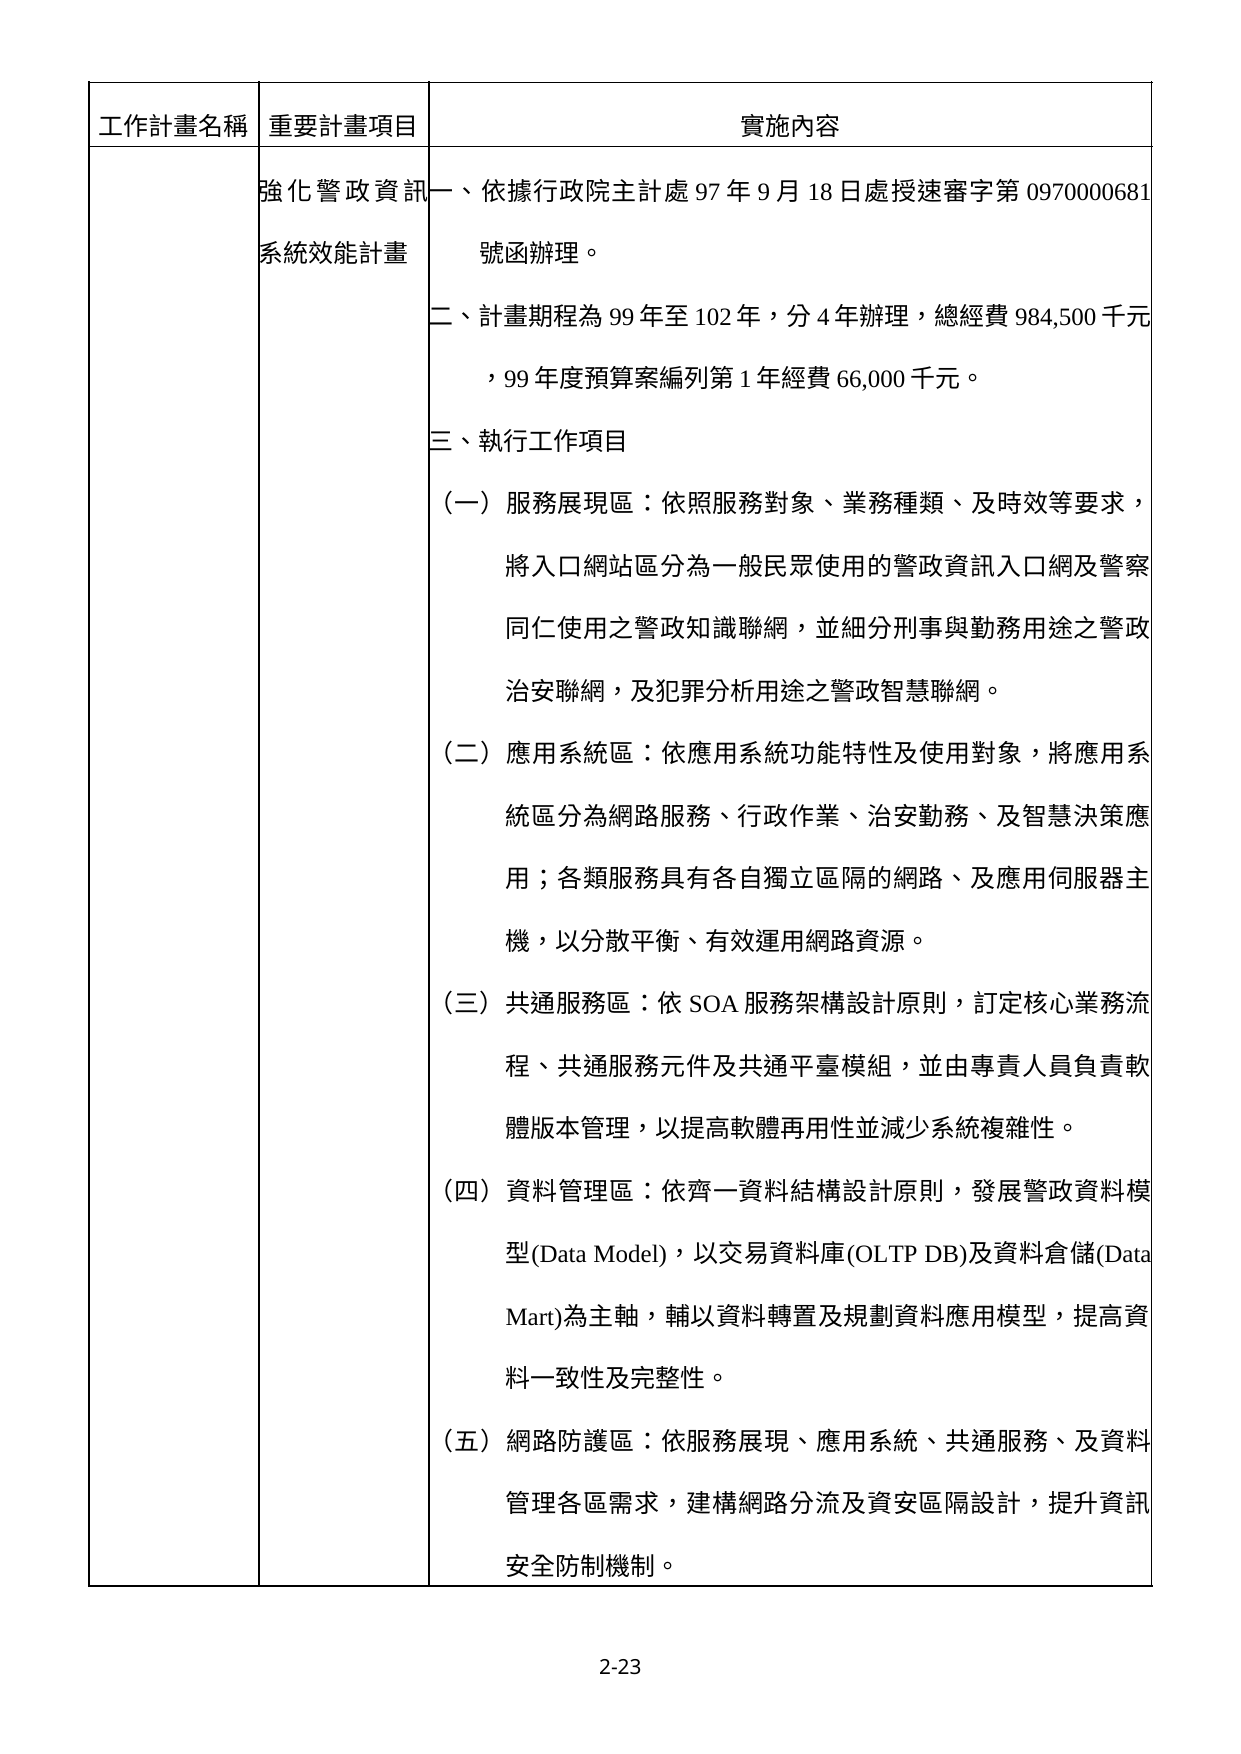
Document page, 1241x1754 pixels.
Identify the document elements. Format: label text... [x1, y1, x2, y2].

table_cell [90, 147, 258, 1585]
table_cell 強化警政資訊系統效能計畫 [260, 147, 428, 1585]
table_header 重要計畫項目 [260, 83, 428, 146]
table_cell 一、依據行政院主計處97年9月18日處授速審字第0970000681號函辦理。 二、計畫期程為99年至102年，分4年辦理，總經費984,500千元，99年度預算案編列第1年經費66,000千元。 三、執行工作項目 （一）服務展現區：依照服務對象、業務種類、及時效等要求，將入口網站區分為一般民眾使用的警政資訊入口網及警察同仁使用之警政知識聯網，並細分刑事與勤務用途之警政治安聯網，及犯罪分析用途之警政智慧聯網。 （二）應用系統區：依應用系統功能特性及使用對象，將應用系統區分為網路服務、行政作業、治安勤務、及智慧決策應用；各類服務具有各自獨立區隔的網路、及應用伺服器主機，以分散平衡、有效運用網路資源。 （三）共通服務區：依SOA服務架構設計原則，訂定核心業務流程、共通服務元件及共通平臺模組，並由專責人員負責軟體版本管理，以提高軟體再用性並減少系統複雜性。 （四）資料管理區：依齊一資料結構設計原則，發展警政資料模型(Data Model)，以交易資料庫(OLTP DB)及資料倉儲(Data Mart)為主軸，輔以資料轉置及規劃資料應用模型，提高資料一致性及完整性。 （五）網路防護區：依服務展現、應用系統、共通服務、及資料管理各區需求，建構網路分流及資安區隔設計，提升資訊安全防制機制。 [430, 147, 1151, 1585]
table_header 實施內容 [430, 83, 1151, 146]
table_header 工作計畫名稱 [90, 83, 258, 146]
